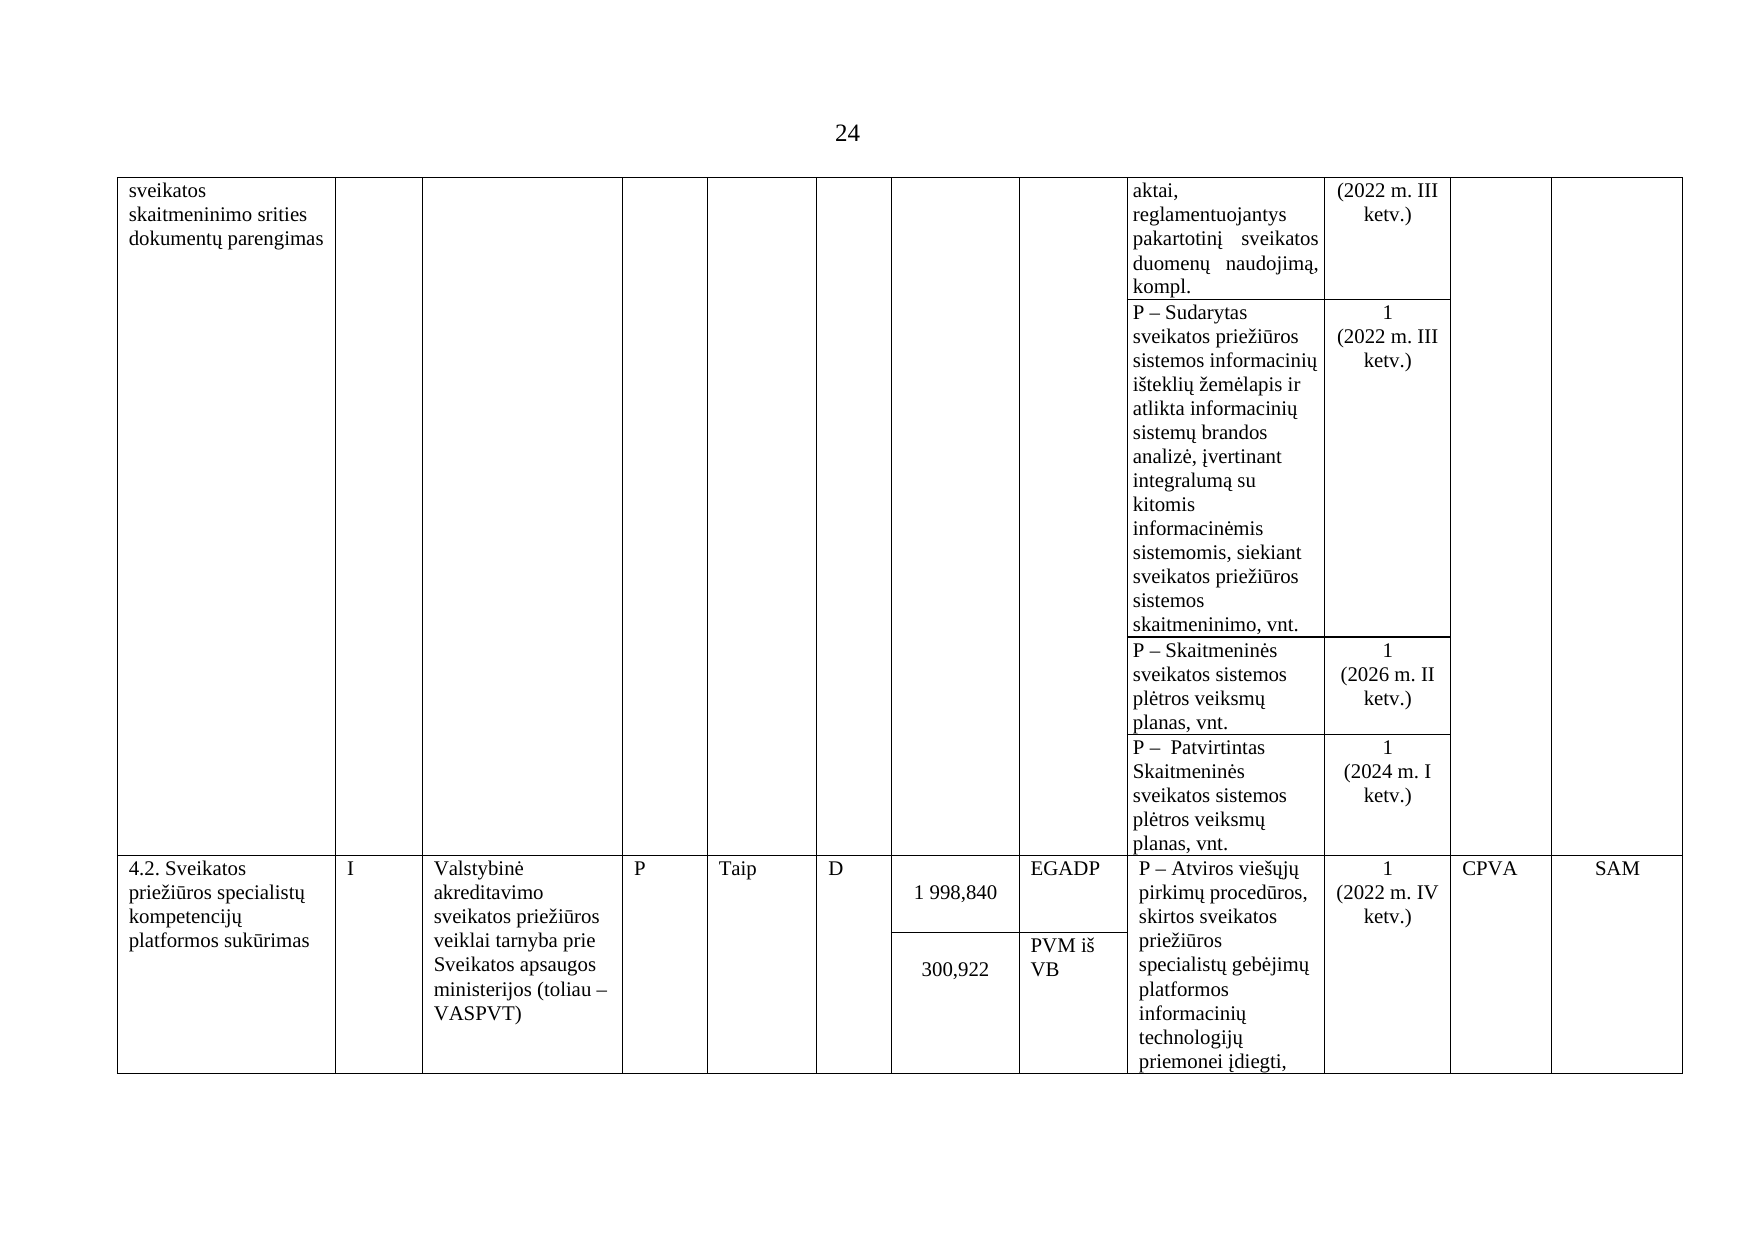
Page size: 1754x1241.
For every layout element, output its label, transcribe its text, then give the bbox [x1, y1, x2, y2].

table_cell (2022 m. III ketv.) [1325, 178, 1450, 298]
table_cell EGADP [1020, 856, 1127, 932]
table_cell Taip [708, 856, 816, 1073]
table_cell 1 (2022 m. III ketv.) [1325, 300, 1450, 636]
table_cell - [817, 178, 891, 855]
table_cell D [817, 856, 891, 1073]
table_cell 1 (2026 m. II ketv.) [1325, 638, 1450, 734]
table_cell 1 (2022 m. IV ketv.) [1325, 856, 1450, 1073]
table_cell I [336, 856, 422, 1073]
table_cell P – Sudarytas sveikatos priežiūros sistemos informacinių išteklių žemėlapis ir atlikta informacinių sistemų brandos analizė, įvertinant integralumą su kitomis informacinėmis sistemomis, siekiant sveikatos priežiūros sistemos skaitmeninimo, vnt. [1128, 300, 1324, 636]
table_cell P – Patvirtintas Skaitmeninės sveikatos sistemos plėtros veiksmų planas, vnt. [1128, 735, 1324, 855]
table_cell 1 (2024 m. I ketv.) [1325, 735, 1450, 855]
table_cell 300,922 [892, 933, 1019, 1073]
table_cell - [1020, 178, 1127, 855]
table_cell - [623, 178, 707, 855]
table_cell aktai, reglamentuojantys pakartotinį sveikatos duomenų naudojimą, kompl. [1128, 178, 1324, 298]
table_cell Valstybinė akreditavimo sveikatos priežiūros veiklai tarnyba prie Sveikatos apsaugos ministerijos (toliau – VASPVT) [423, 856, 622, 1073]
table_cell P – Atviros viešųjų pirkimų procedūros, skirtos sveikatos priežiūros specialistų gebėjimų platformos informacinių technologijų priemonei įdiegti, [1128, 856, 1324, 1073]
table_cell CPVA [1451, 856, 1551, 1073]
table_cell sveikatos skaitmeninimo srities dokumentų parengimas [118, 178, 335, 855]
table_cell - [892, 178, 1019, 855]
table_cell [1552, 178, 1682, 855]
table_cell 1 998,840 [892, 856, 1019, 932]
table_cell - [423, 178, 622, 855]
table_cell [336, 178, 422, 855]
table_cell P [623, 856, 707, 1073]
table_cell [708, 178, 816, 855]
table_cell SAM [1552, 856, 1682, 1073]
table_cell P – Skaitmeninės sveikatos sistemos plėtros veiksmų planas, vnt. [1128, 638, 1324, 734]
table_cell PVM iš VB [1020, 933, 1127, 1073]
table_cell 4.2. Sveikatos priežiūros specialistų kompetencijų platformos sukūrimas [118, 856, 335, 1073]
table_cell [1451, 178, 1551, 855]
